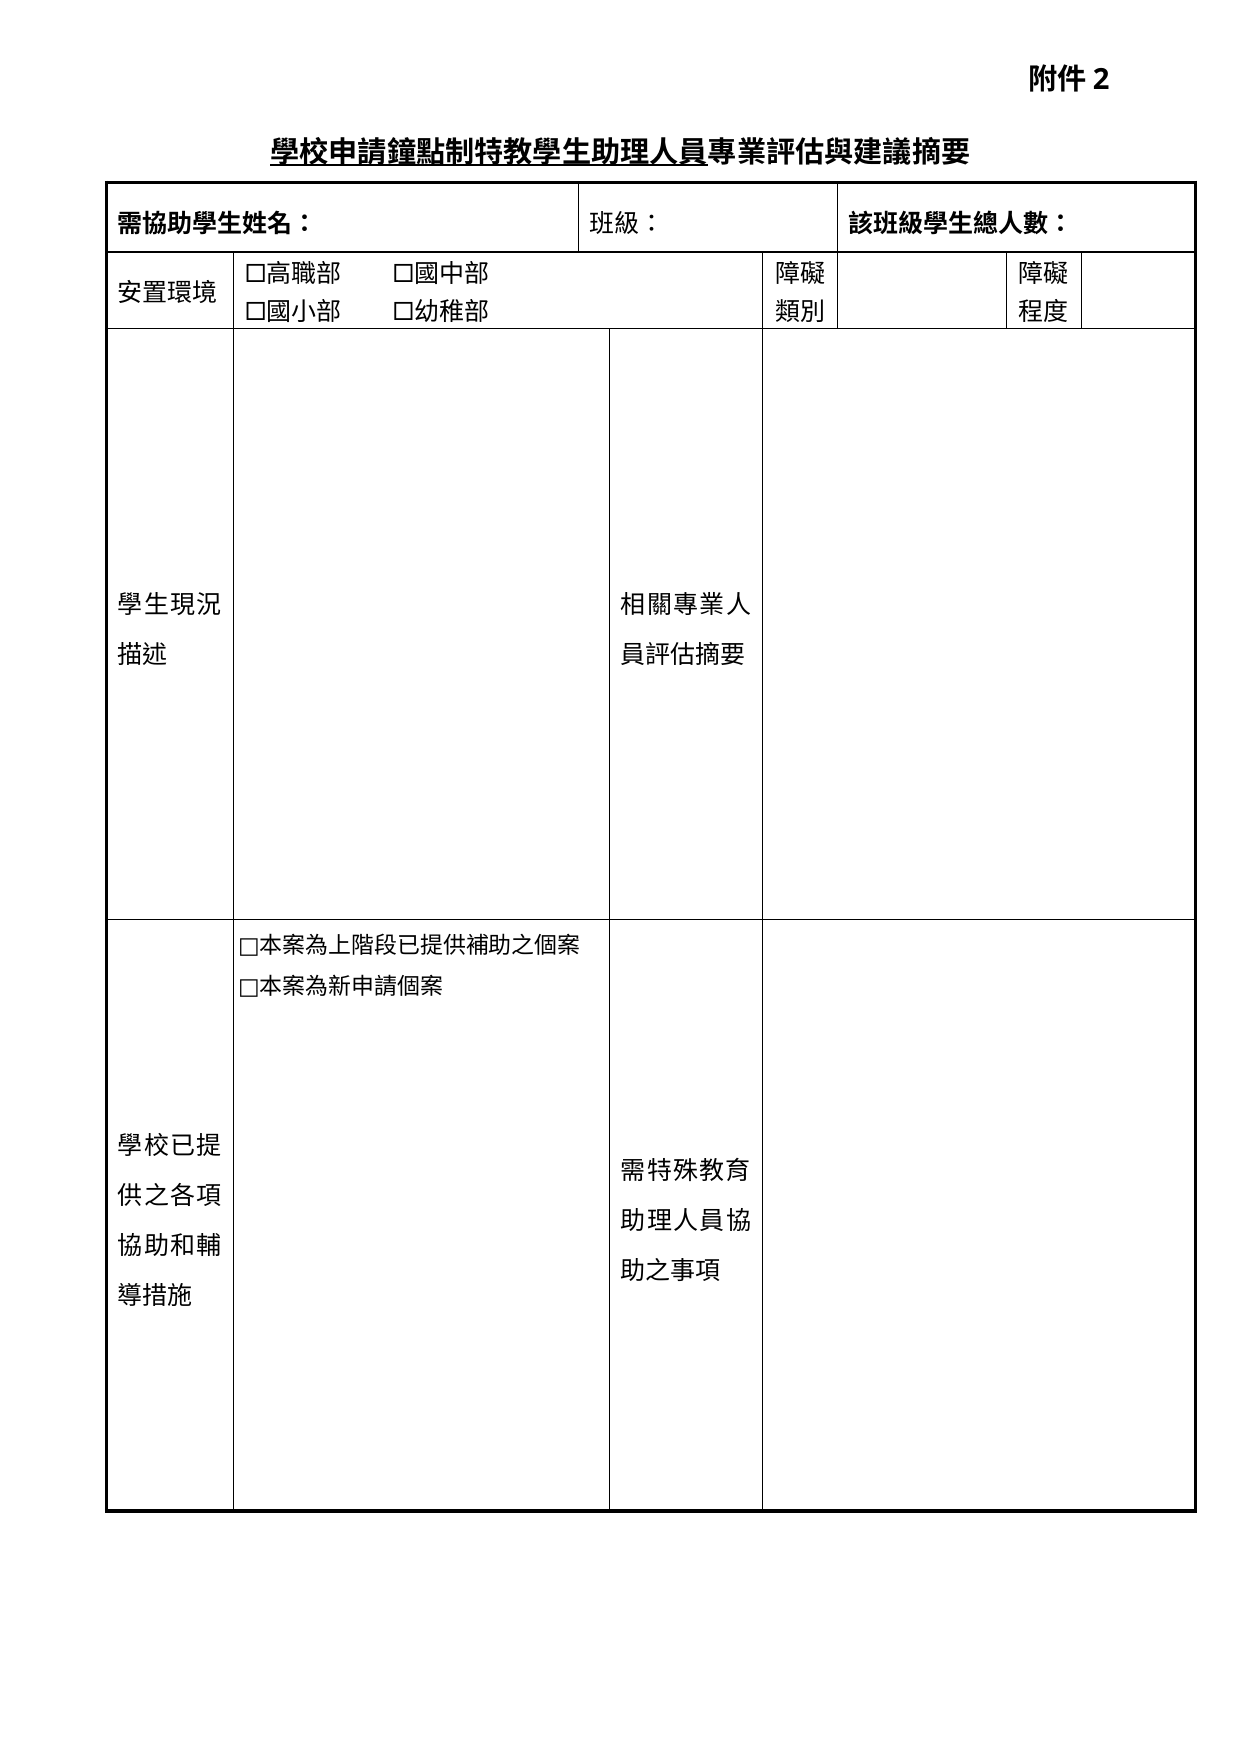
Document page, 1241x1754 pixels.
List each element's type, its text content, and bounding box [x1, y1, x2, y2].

table_cell 安置環境 [108, 253, 233, 328]
table_cell 學校已提供之各項協助和輔導措施 [108, 920, 233, 1509]
table_header 班級： [579, 184, 837, 251]
table_cell 相關專業人員評估摘要 [610, 329, 762, 919]
table_cell 需特殊教育助理人員協助之事項 [610, 920, 762, 1509]
table_header 需協助學生姓名： [108, 184, 578, 251]
table_cell 學生現況描述 [108, 329, 233, 919]
table_cell 高職部 國中部 國小部 幼稚部 [234, 253, 762, 328]
table_cell [838, 253, 1006, 328]
table_cell □本案為上階段已提供補助之個案 □本案為新申請個案 [234, 920, 609, 1509]
text 學校申請鐘點制特教學生助理人員專業評估與建議摘要 [106, 118, 1134, 181]
table_header 該班級學生總人數： [838, 184, 1194, 251]
table_cell [763, 920, 1194, 1509]
table_cell [763, 329, 1194, 919]
table_cell [1082, 253, 1194, 328]
table_cell 障礙類別 [763, 253, 837, 328]
table_cell 障礙程度 [1007, 253, 1081, 328]
table_cell [234, 329, 609, 919]
text 附件2 [1028, 63, 1141, 96]
